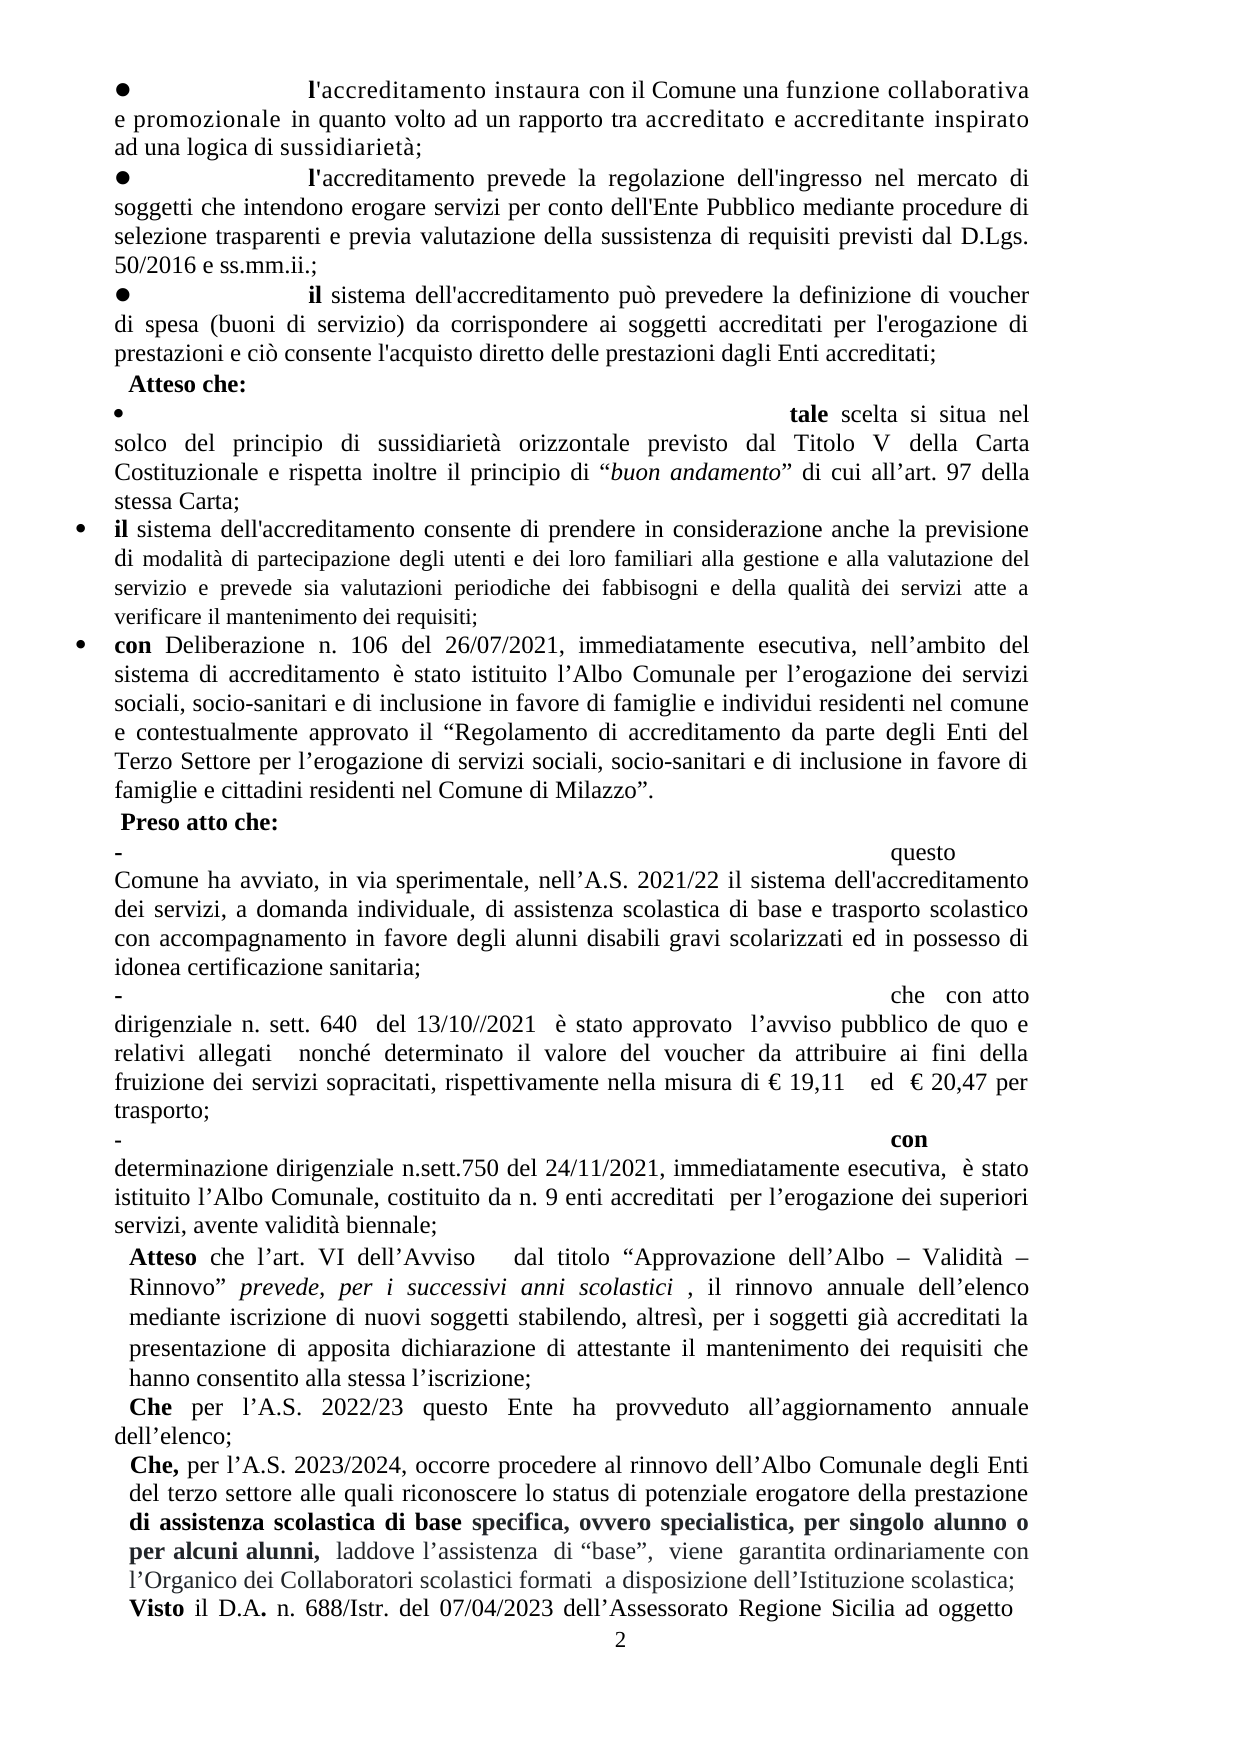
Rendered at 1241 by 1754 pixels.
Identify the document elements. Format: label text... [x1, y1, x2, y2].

text Che per l’A.S. 2022/23 questo Ente ha provveduto all’aggiornamento annuale dell’elenco; [114, 1392, 1029, 1450]
text Visto il D.A. n. 688/Istr. del 07/04/2023 dell’Assessorato Regione Sicilia ad oggetto [129, 1593, 1015, 1622]
text Preso atto che: [114, 806, 1029, 837]
list tale scelta si situa nel solco del principio di sussidiarietà orizzontale previsto dal Titolo V della Carta Costituzionale e rispetta inoltre il principio di “buon andamento” di cui all’art. 97 della stessa Carta; [114, 399, 1029, 514]
text Che, per l’A.S. 2023/2024, occorre procedere al rinnovo dell’Albo Comunale degli Enti del terzo settore alle quali riconoscere lo status di potenziale erogatore della prestazione di assistenza scolastica di base specifica, ovvero specialistica, per singolo alunno o per alcuni alunni, laddove l’assistenza di “base”, viene garantita ordinariamente con l’Organico dei Collaboratori scolastici formati a disposizione dell’Istituzione scolastica; [114, 1450, 1029, 1593]
list con Deliberazione n. 106 del 26/07/2021, immediatamente esecutiva, nell’ambito del sistema di accreditamento è stato istituito l’Albo Comunale per l’erogazione dei servizi sociali, socio-sanitari e di inclusione in favore di famiglie e individui residenti nel comune e contestualmente approvato il “Regolamento di accreditamento da parte degli Enti del Terzo Settore per l’erogazione di servizi sociali, socio-sanitari e di inclusione in favore di famiglie e cittadini residenti nel Comune di Milazzo”. [76, 630, 1029, 804]
list con determinazione dirigenziale n.sett.750 del 24/11/2021, immediatamente esecutiva, è stato istituito l’Albo Comunale, costituito da n. 9 enti accreditati per l’erogazione dei superiori servizi, avente validità biennale; [114, 1124, 1029, 1239]
list l'accreditamento prevede la regolazione dell'ingresso nel mercato di soggetti che intendono erogare servizi per conto dell'Ente Pubblico mediante procedure di selezione trasparenti e previa valutazione della sussistenza di requisiti previsti dal D.Lgs. 50/2016 e ss.mm.ii.; [114, 163, 1029, 278]
list il sistema dell'accreditamento può prevedere la definizione di voucher di spesa (buoni di servizio) da corrispondere ai soggetti accreditati per l'erogazione di prestazioni e ciò consente l'acquisto diretto delle prestazioni dagli Enti accreditati; [114, 281, 1029, 367]
subtitle Atteso che: [128, 369, 1059, 398]
list l'accreditamento instaura con il Comune una funzione collaborativa e promozionale in quanto volto ad un rapporto tra accreditato e accreditante inspirato ad una logica di sussidiarietà; [114, 75, 1029, 161]
text Atteso che l’art. VI dell’Avviso dal titolo “Approvazione dell’Albo – Validità – Rinnovo” prevede, per i successivi anni scolastici , il rinnovo annuale dell’elenco mediante iscrizione di nuovi soggetti stabilendo, altresì, per i soggetti già accreditati la presentazione di apposita dichiarazione di attestante il mantenimento dei requisiti che hanno consentito alla stessa l’iscrizione; [129, 1241, 1029, 1392]
list che con atto dirigenziale n. sett. 640 del 13/10//2021 è stato approvato l’avviso pubblico de quo e relativi allegati nonché determinato il valore del voucher da attribuire ai fini della fruizione dei servizi sopracitati, rispettivamente nella misura di € 19,11 ed € 20,47 per trasporto; [114, 980, 1029, 1124]
list questo Comune ha avviato, in via sperimentale, nell’A.S. 2021/22 il sistema dell'accreditamento dei servizi, a domanda individuale, di assistenza scolastica di base e trasporto scolastico con accompagnamento in favore degli alunni disabili gravi scolarizzati ed in possesso di idonea certificazione sanitaria; [114, 837, 1029, 980]
list il sistema dell'accreditamento consente di prendere in considerazione anche la previsione di modalità di partecipazione degli utenti e dei loro familiari alla gestione e alla valutazione del servizio e prevede sia valutazioni periodiche dei fabbisogni e della qualità dei servizi atte a verificare il mantenimento dei requisiti; [76, 514, 1029, 630]
